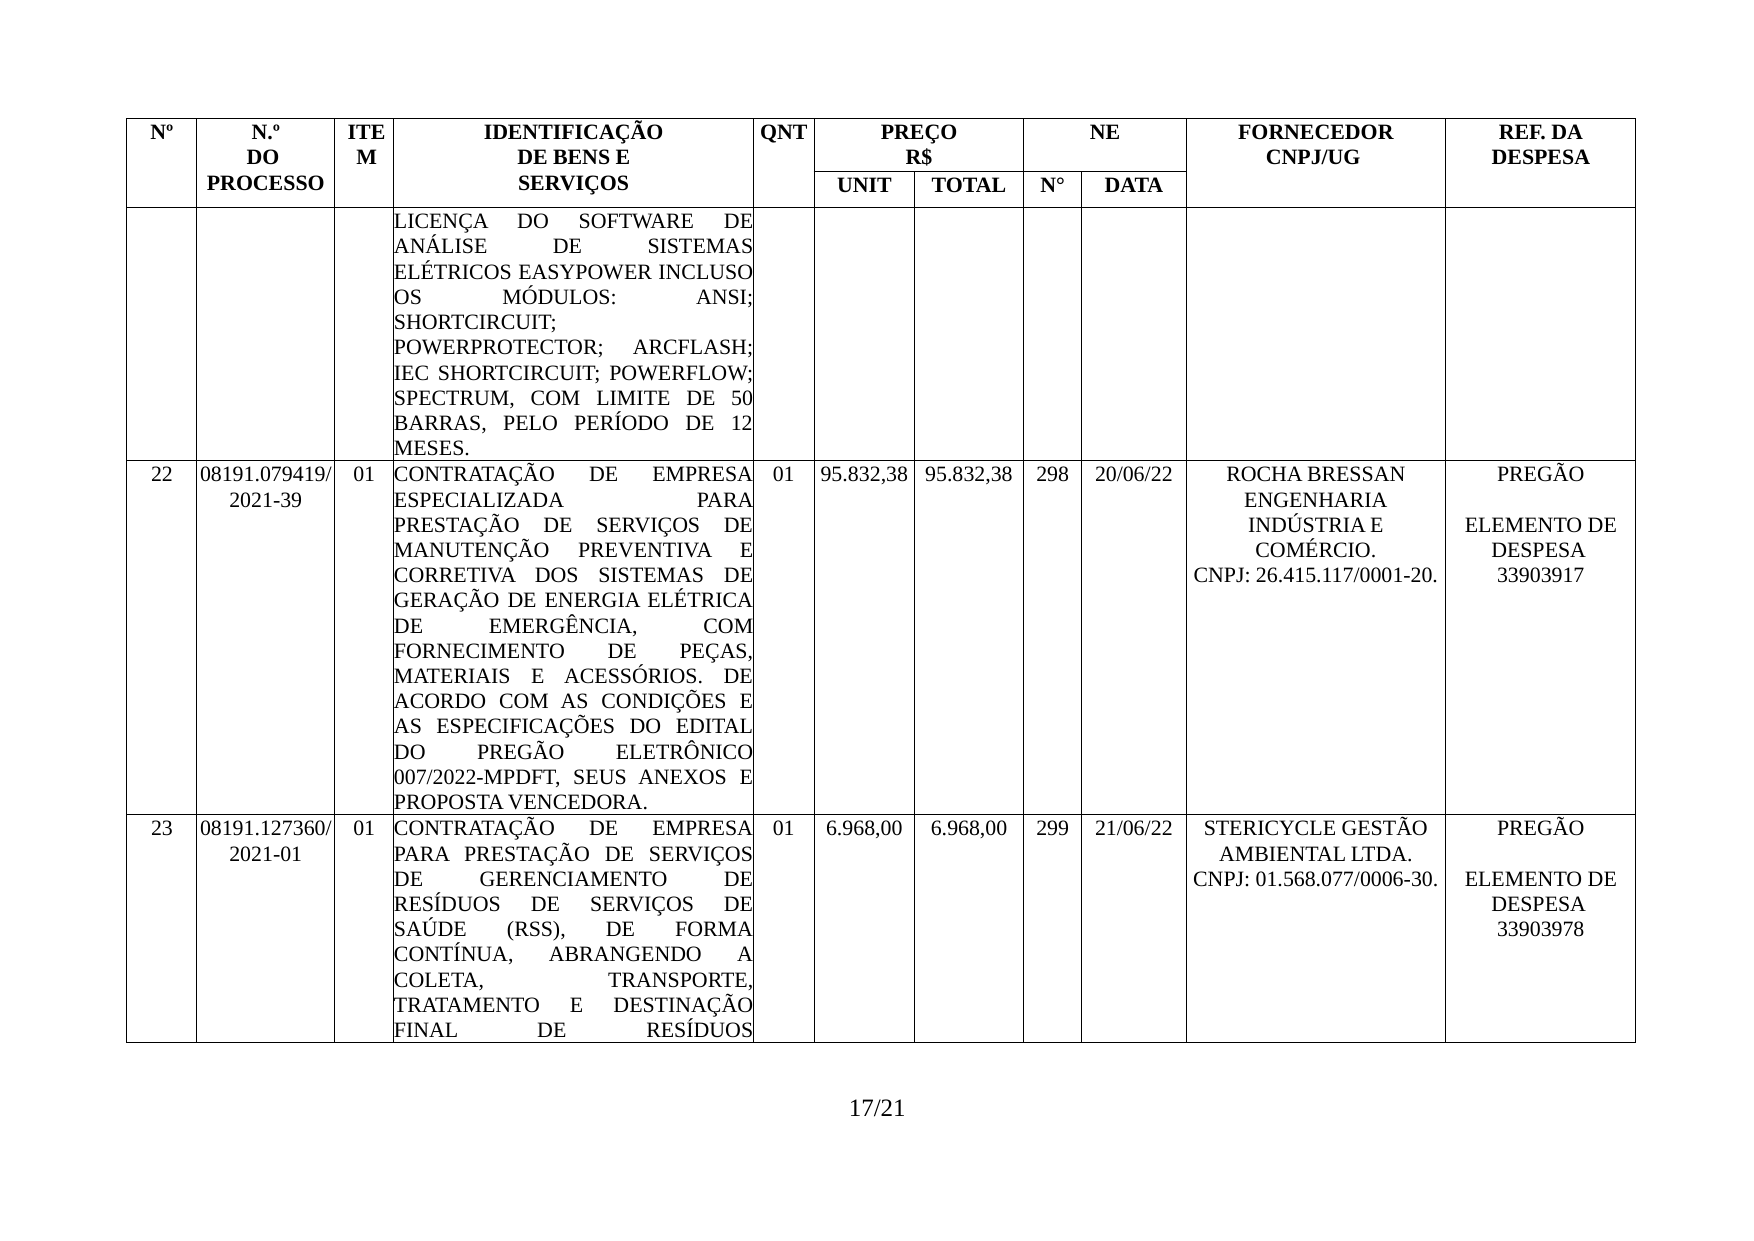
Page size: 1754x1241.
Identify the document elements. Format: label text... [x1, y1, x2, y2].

table_header ITEM [335, 119, 393, 207]
table_cell LICENÇA DO SOFTWARE DE ANÁLISE DE SISTEMAS ELÉTRICOS EASYPOWER INCLUSO OS MÓDULOS: ANSI; SHORTCIRCUIT; POWERPROTECTOR; ARCFLASH; IEC SHORTCIRCUIT; POWERFLOW; SPECTRUM, COM LIMITE DE 50 BARRAS, PELO PERÍODO DE 12 MESES. [394, 208, 753, 460]
table_cell 01 [754, 461, 814, 814]
table_cell UNIT [815, 172, 914, 207]
table_cell [915, 208, 1023, 460]
table_cell [127, 208, 196, 460]
table_cell [815, 208, 914, 460]
table_cell [1446, 208, 1635, 460]
table_cell 6.968,00 [815, 815, 914, 1042]
table_cell PREGÃO ELEMENTO DE DESPESA 33903917 [1446, 461, 1635, 814]
table_cell [1187, 208, 1445, 460]
table_cell [197, 208, 334, 460]
table_cell 298 [1024, 461, 1081, 814]
table_header PREÇO R$ [815, 119, 1023, 171]
table_cell 20/06/22 [1082, 461, 1186, 814]
table_cell 08191.127360/2021-01 [197, 815, 334, 1042]
table_header REF. DA DESPESA [1446, 119, 1635, 207]
table_cell [1024, 208, 1081, 460]
table_cell PREGÃO ELEMENTO DE DESPESA 33903978 [1446, 815, 1635, 1042]
table_cell 95.832,38 [815, 461, 914, 814]
table_header QNT [754, 119, 814, 207]
table_cell 95.832,38 [915, 461, 1023, 814]
table_cell [1082, 208, 1186, 460]
table_cell 22 [127, 461, 196, 814]
table_cell 299 [1024, 815, 1081, 1042]
table_cell 6.968,00 [915, 815, 1023, 1042]
table_cell 01 [754, 815, 814, 1042]
table_cell 23 [127, 815, 196, 1042]
table_cell STERICYCLE GESTÃO AMBIENTAL LTDA. CNPJ: 01.568.077/0006-30. [1187, 815, 1445, 1042]
table_header Nº [127, 119, 196, 207]
table_cell [754, 208, 814, 460]
table_cell CONTRATAÇÃO DE EMPRESA ESPECIALIZADA PARA PRESTAÇÃO DE SERVIÇOS DE MANUTENÇÃO PREVENTIVA E CORRETIVA DOS SISTEMAS DE GERAÇÃO DE ENERGIA ELÉTRICA DE EMERGÊNCIA, COM FORNECIMENTO DE PEÇAS, MATERIAIS E ACESSÓRIOS. DE ACORDO COM AS CONDIÇÕES E AS ESPECIFICAÇÕES DO EDITAL DO PREGÃO ELETRÔNICO 007/2022-MPDFT, SEUS ANEXOS E PROPOSTA VENCEDORA. [394, 461, 753, 814]
table_cell 01 [335, 461, 393, 814]
table_cell CONTRATAÇÃO DE EMPRESA PARA PRESTAÇÃO DE SERVIÇOS DE GERENCIAMENTO DE RESÍDUOS DE SERVIÇOS DE SAÚDE (RSS), DE FORMA CONTÍNUA, ABRANGENDO A COLETA, TRANSPORTE, TRATAMENTO E DESTINAÇÃO FINAL DE RESÍDUOS [394, 815, 753, 1042]
table_cell 21/06/22 [1082, 815, 1186, 1042]
table_cell TOTAL [915, 172, 1023, 207]
table_cell ROCHA BRESSAN ENGENHARIA INDÚSTRIA E COMÉRCIO. CNPJ: 26.415.117/0001-20. [1187, 461, 1445, 814]
table_header FORNECEDOR CNPJ/UG [1187, 119, 1445, 207]
table_cell DATA [1082, 172, 1186, 207]
table_cell N° [1024, 172, 1081, 207]
table_header N.º DO PROCESSO [197, 119, 334, 207]
table_cell 01 [335, 815, 393, 1042]
table_header IDENTIFICAÇÃO DE BENS E SERVIÇOS [394, 119, 753, 207]
table_cell [335, 208, 393, 460]
table_cell 08191.079419/2021-39 [197, 461, 334, 814]
table_header NE [1024, 119, 1186, 171]
